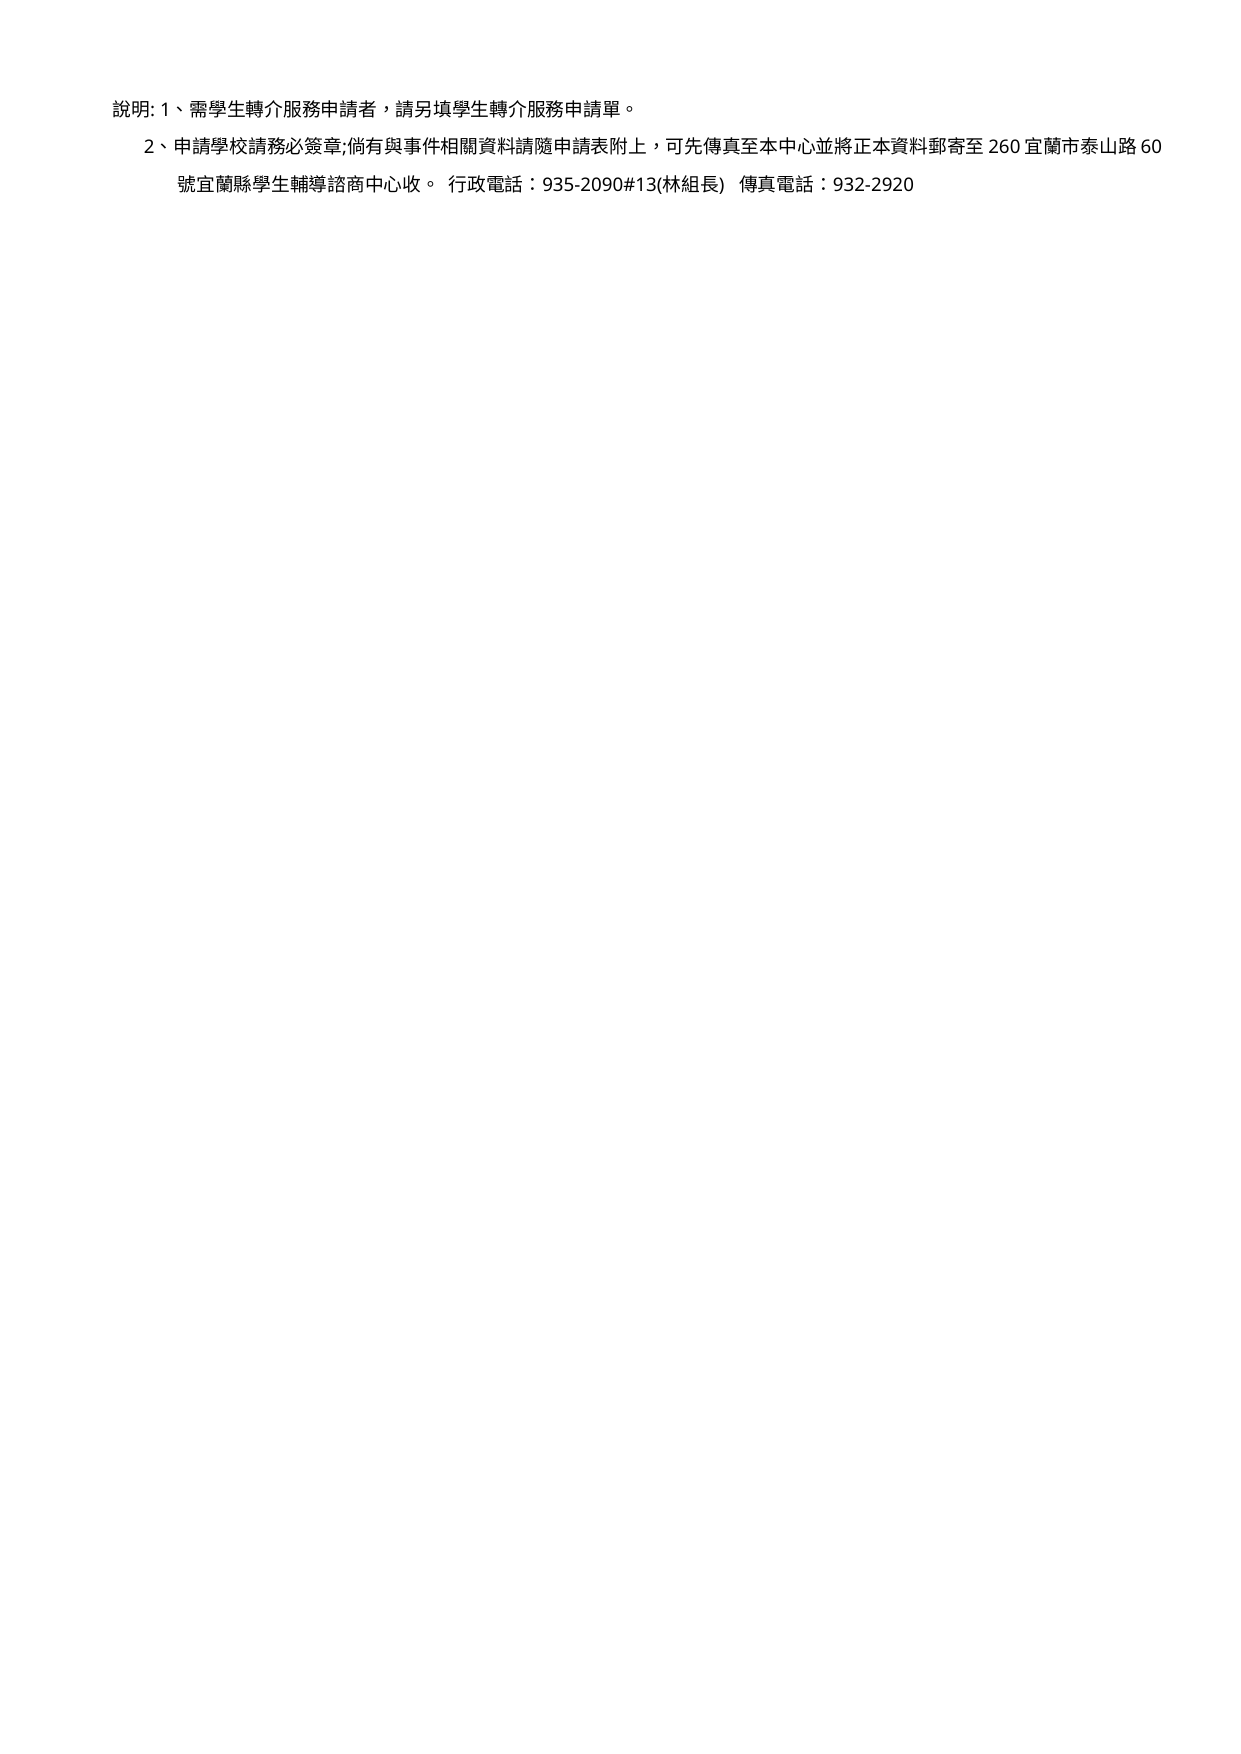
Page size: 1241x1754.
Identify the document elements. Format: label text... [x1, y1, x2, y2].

text 說明: 1、需學生轉介服務申請者，請另填學生轉介服務申請單。 [75, 89, 1165, 127]
text 2、申請學校請務必簽章;倘有與事件相關資料請隨申請表附上，可先傳真至本中心並將正本資料郵寄至260宜蘭市泰山路60號宜蘭縣學生輔導諮商中心收。 行政電話：935-2090#13(林組長) 傳真電話：932-2920 [119, 127, 1165, 202]
